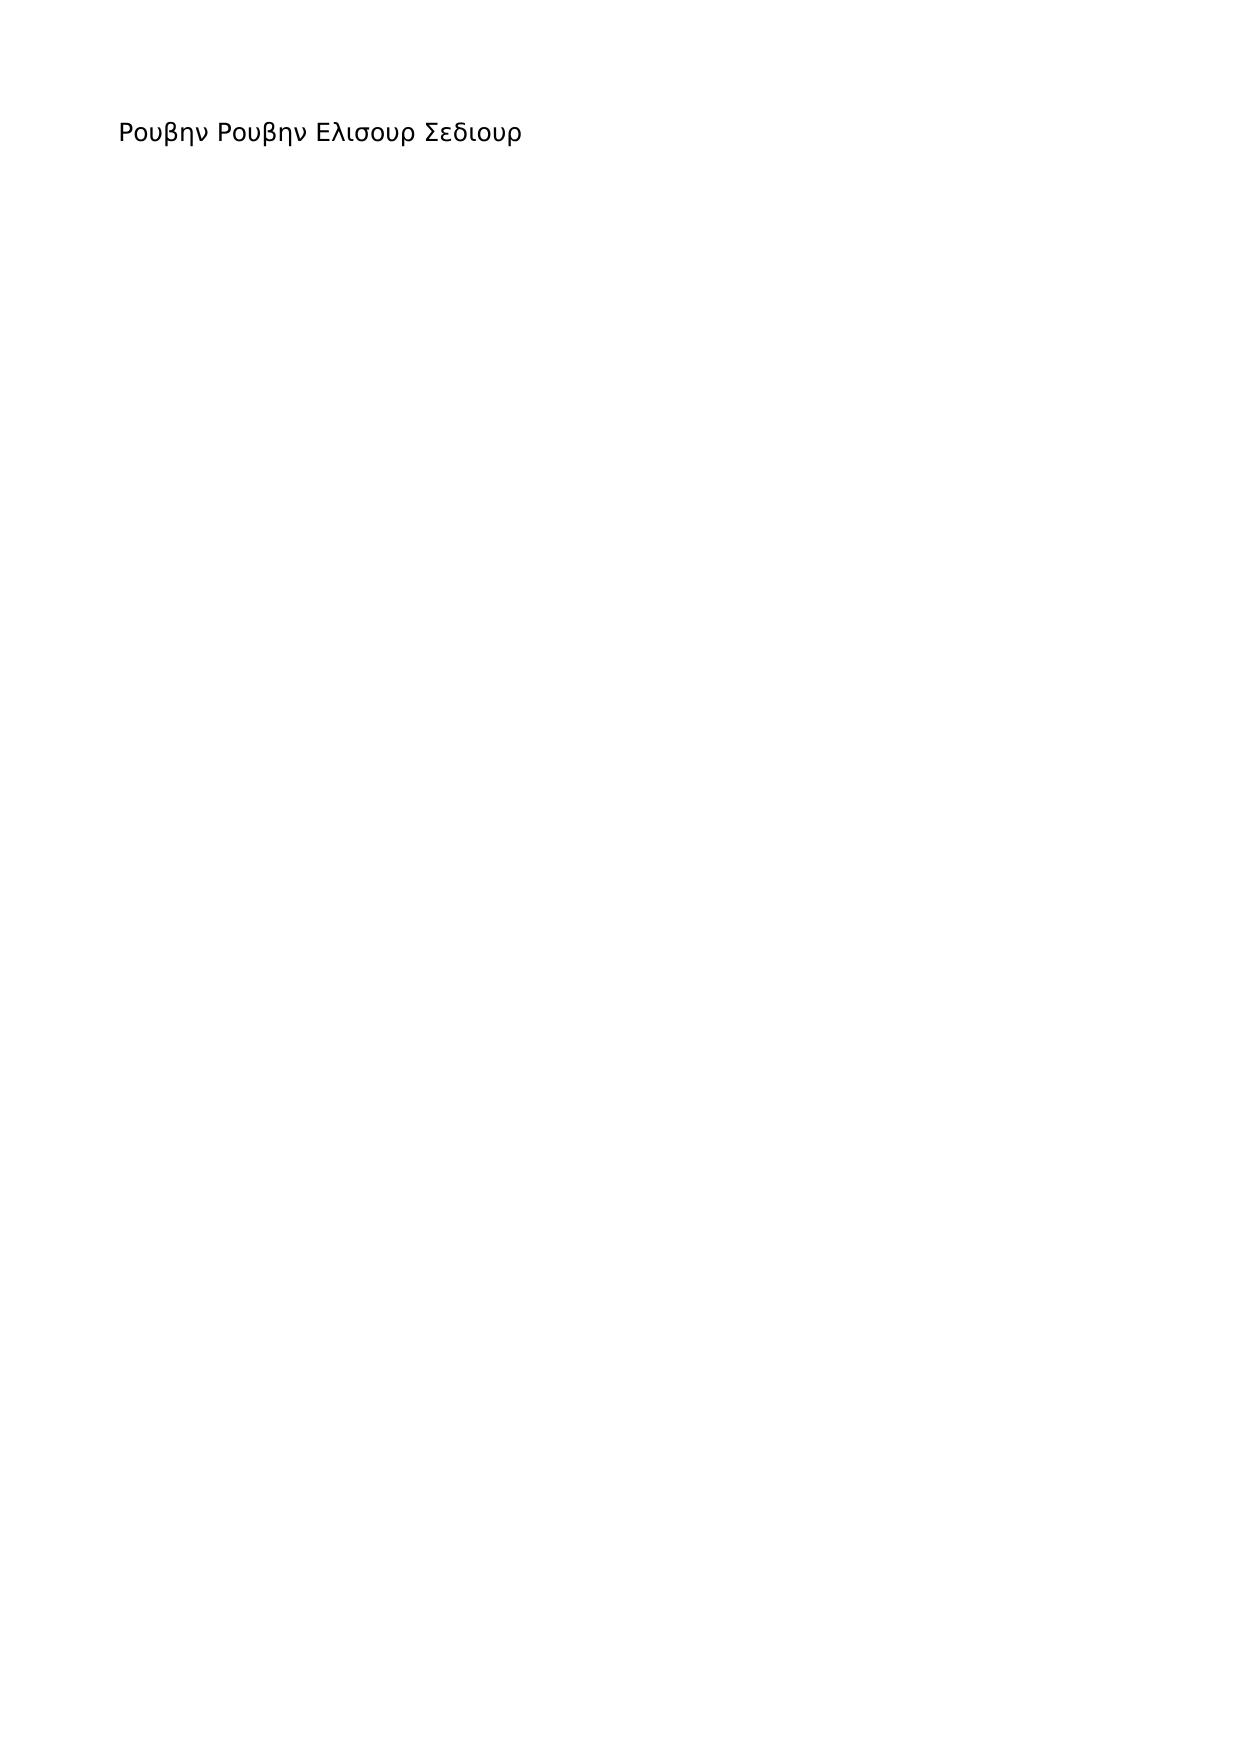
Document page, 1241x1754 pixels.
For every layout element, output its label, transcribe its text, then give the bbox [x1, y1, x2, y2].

text Ρουβην Ρουβην Ελισουρ Σεδιουρ [118, 118, 1122, 147]
